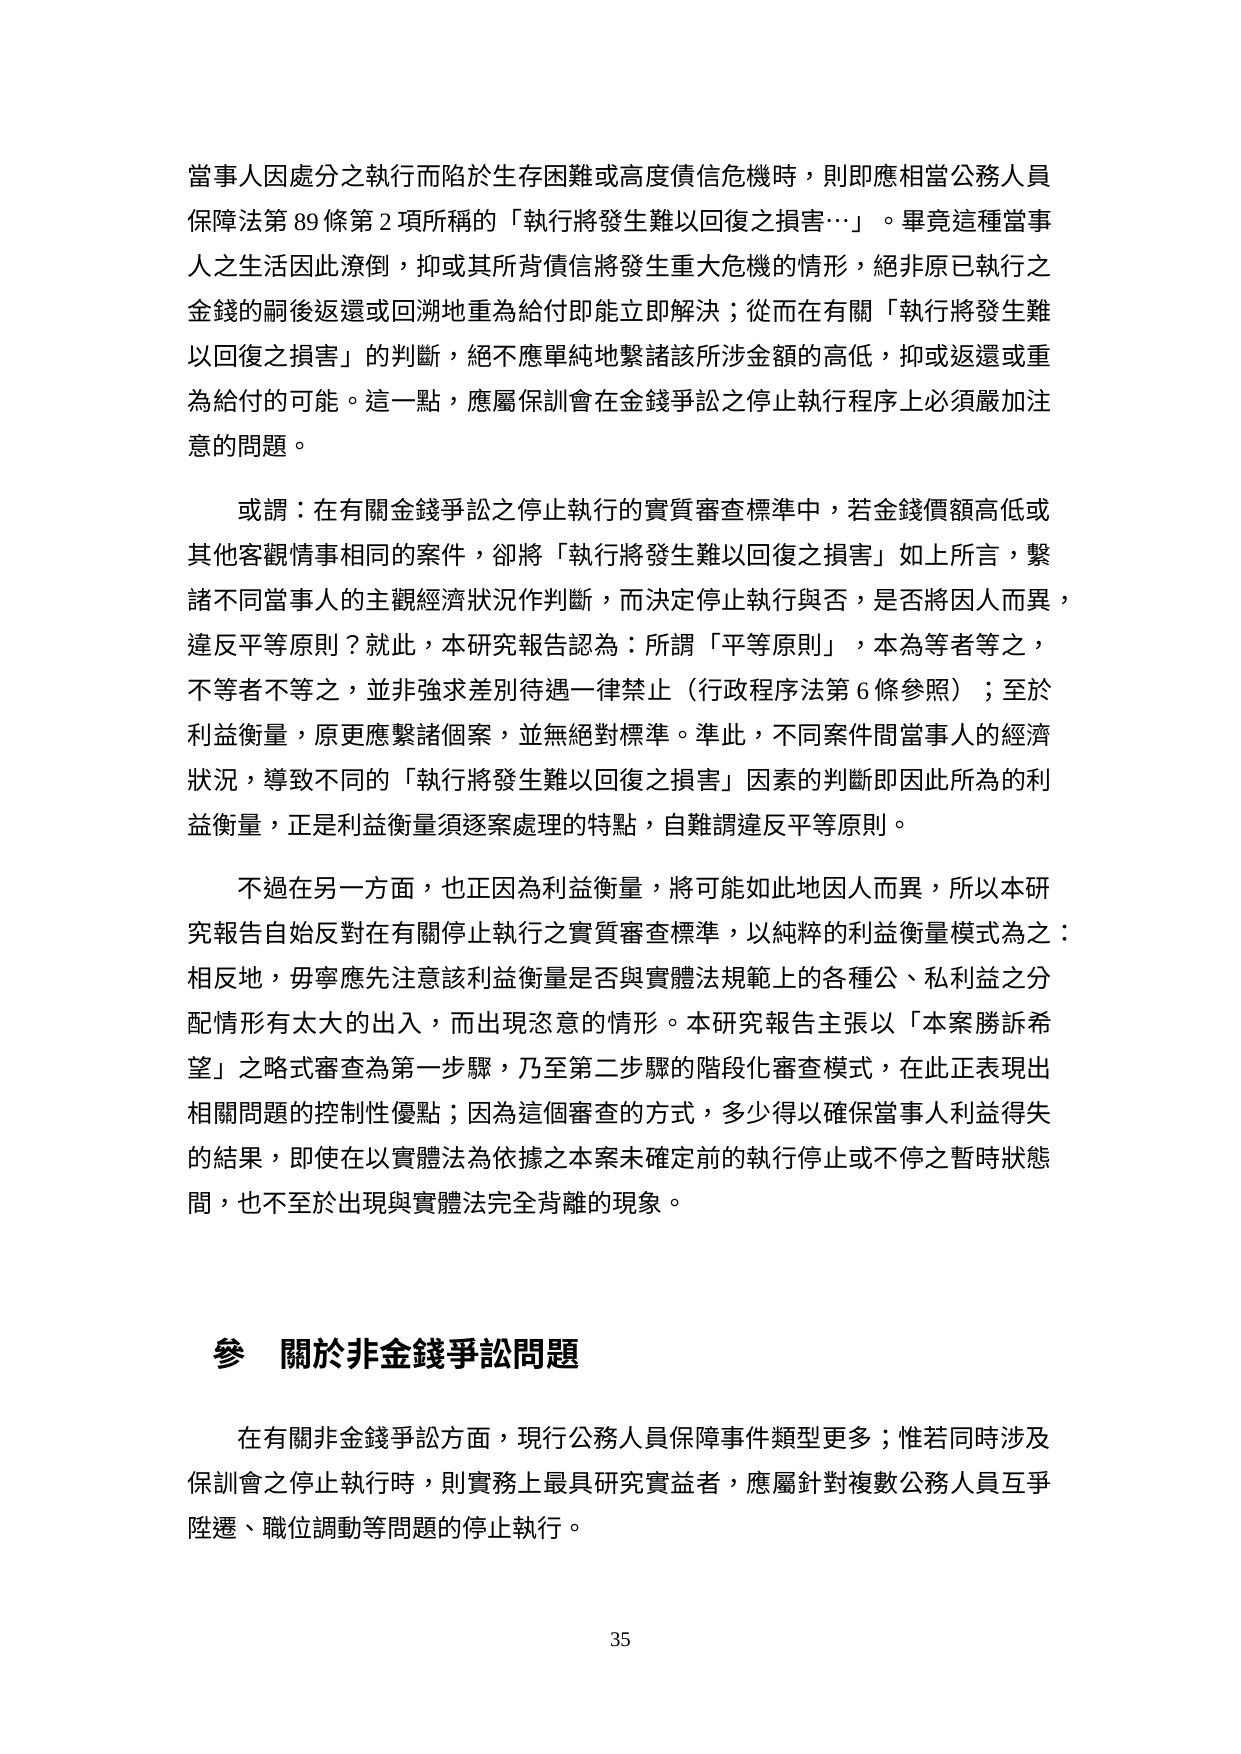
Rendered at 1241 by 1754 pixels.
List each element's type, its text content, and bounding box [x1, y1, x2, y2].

text 不過在另一方面，也正因為利益衡量，將可能如此地因人而異，所以本研究報告自始反對在有關停止執行之實質審查標準，以純粹的利益衡量模式為之：相反地，毋寧應先注意該利益衡量是否與實體法規範上的各種公、私利益之分配情形有太大的出入，而出現恣意的情形。本研究報告主張以「本案勝訴希望」之略式審查為第一步驟，乃至第二步驟的階段化審查模式，在此正表現出相關問題的控制性優點；因為這個審查的方式，多少得以確保當事人利益得失的結果，即使在以實體法為依據之本案未確定前的執行停止或不停之暫時狀態間，也不至於出現與實體法完全背離的現象。 [187, 862, 1053, 1214]
text 在有關非金錢爭訟方面，現行公務人員保障事件類型更多；惟若同時涉及保訓會之停止執行時，則實務上最具研究實益者，應屬針對複數公務人員互爭陞遷、職位調動等問題的停止執行。 [187, 1411, 1053, 1539]
text 現行保訓會所主掌的公務人員保障事件，實務上雖然類型繁多，但或可依公務人員所爭執的案件是否涉及金錢問題為標準，而區分「金錢爭訟」及「非金錢爭訟」等兩大類型。其中，在涉及金錢爭訟，例如原處分機關或服務機關向公務人員請求公法上不當得利返還，抑或基於懲戒性質以外剋扣公務人員將受領之金錢給付等案件的停止執行方面，處分相對人之財產將因執行而遭受不利時，最常見的爭議為，該金錢價額之請求返還或像將來剋扣的實際執行，是否有「難以回復之損害」的判斷問題。在我國行政法院的實務，凡涉及有關人民財產或其他金錢問題的停止執行之聲請案件時，法院常以該案件之本案救濟，縱使有嗣後確定為原處分違法而撤銷之情形，既已執行的標的仍可返還予當事人，並「無難以回復之損害」為由，逕自駁回當事人之聲請。這種見解，非無疑問；因為依據本研究報告前開所主張的階段化審查模式中，所謂「執行將發生難以回復之損害」縱屬在利益衡量過程中相當重要的考慮因素，但該因素絕非以該財產本身的價額高低，抑或嗣後是否可以有效歸還或給付該財產為內容。相反地，所謂「執行將發生難以回復之損害」，應指當事人因執行之所失（含事前已取得，抑或事後可取得者），將造成其經濟生活不堪回復而言。換言之，當事人因處分之執行而陷於生存困難或高度債信危機時，則即應相當公務人員保障法第89條第2項所稱的「執行將發生難以回復之損害…」。畢竟這種當事人之生活因此潦倒，抑或其所背債信將發生重大危機的情形，絕非原已執行之金錢的嗣後返還或回溯地重為給付即能立即解決；從而在有關「執行將發生難以回復之損害」的判斷，絕不應單純地繫諸該所涉金額的高低，抑或返還或重為給付的可能。這一點，應屬保訓會在金錢爭訟之停止執行程序上必須嚴加注意的問題。 [187, 150, 1053, 457]
text 或謂：在有關金錢爭訟之停止執行的實質審查標準中，若金錢價額高低或其他客觀情事相同的案件，卻將「執行將發生難以回復之損害」如上所言，繫諸不同當事人的主觀經濟狀況作判斷，而決定停止執行與否，是否將因人而異，違反平等原則？就此，本研究報告認為：所謂「平等原則」，本為等者等之，不等者不等之，並非強求差別待遇一律禁止（行政程序法第6條參照）；至於利益衡量，原更應繫諸個案，並無絕對標準。準此，不同案件間當事人的經濟狀況，導致不同的「執行將發生難以回復之損害」因素的判斷即因此所為的利益衡量，正是利益衡量須逐案處理的特點，自難謂違反平等原則。 [187, 483, 1053, 836]
text 參 關於非金錢爭訟問題 [212, 1308, 1053, 1383]
